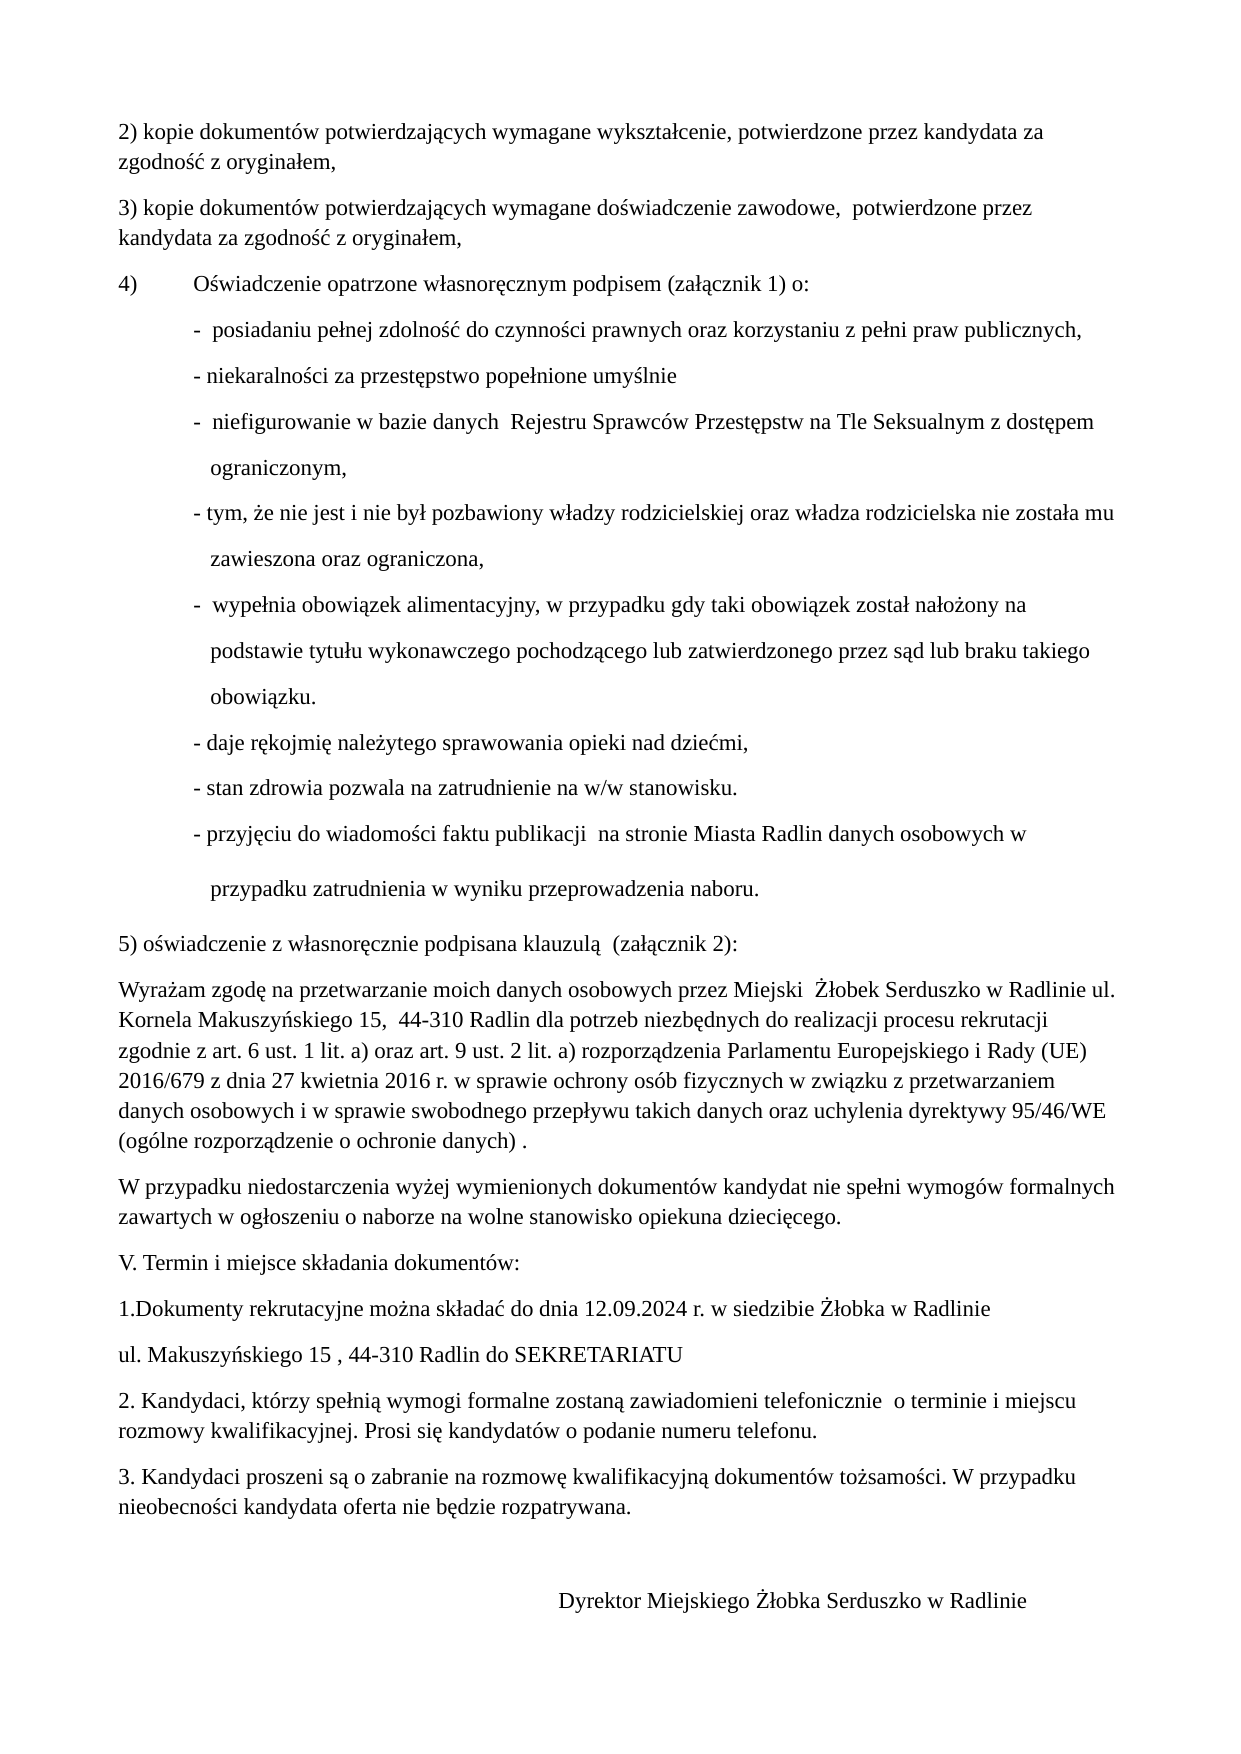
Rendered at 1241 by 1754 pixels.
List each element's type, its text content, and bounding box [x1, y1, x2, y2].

text 5) oświadczenie z własnoręcznie podpisana klauzulą (załącznik 2): [118, 930, 1122, 957]
text 1.Dokumenty rekrutacyjne można składać do dnia 12.09.2024 r. w siedzibie Żłobka w Radlinie [118, 1295, 1122, 1321]
list - stan zdrowia pozwala na zatrudnienie na w/w stanowisku. [156, 774, 1122, 801]
text Wyrażam zgodę na przetwarzanie moich danych osobowych przez Miejski Żłobek Serduszko w Radlinie ul. Kornela Makuszyńskiego 15, 44-310 Radlin dla potrzeb niezbędnych do realizacji procesu rekrutacji zgodnie z art. 6 ust. 1 lit. a) oraz art. 9 ust. 2 lit. a) rozporządzenia Parlamentu Europejskiego i Rady (UE) 2016/679 z dnia 27 kwietnia 2016 r. w sprawie ochrony osób fizycznych w związku z przetwarzaniem danych osobowych i w sprawie swobodnego przepływu takich danych oraz uchylenia dyrektywy 95/46/WE (ogólne rozporządzenie o ochronie danych) . [118, 976, 1122, 1154]
text ul. Makuszyńskiego 15 , 44-310 Radlin do SEKRETARIATU [118, 1341, 1122, 1367]
list ograniczonym, [156, 453, 1122, 480]
list przypadku zatrudnienia w wyniku przeprowadzenia naboru. [156, 875, 1122, 902]
list - posiadaniu pełnej zdolność do czynności prawnych oraz korzystaniu z pełni praw publicznych, [156, 316, 1122, 342]
list obowiązku. [156, 683, 1122, 709]
list zawieszona oraz ograniczona, [156, 545, 1122, 572]
text W przypadku niedostarczenia wyżej wymienionych dokumentów kandydat nie spełni wymogów formalnych zawartych w ogłoszeniu o naborze na wolne stanowisko opiekuna dziecięcego. [118, 1173, 1122, 1230]
list - przyjęciu do wiadomości faktu publikacji na stronie Miasta Radlin danych osobowych w [156, 820, 1122, 847]
list - niekaralności za przestępstwo popełnione umyślnie [156, 362, 1122, 388]
list podstawie tytułu wykonawczego pochodzącego lub zatwierdzonego przez sąd lub braku takiego [156, 637, 1122, 663]
text 2) kopie dokumentów potwierdzających wymagane wykształcenie, potwierdzone przez kandydata za zgodność z oryginałem, [118, 118, 1122, 175]
list - wypełnia obowiązek alimentacyjny, w przypadku gdy taki obowiązek został nałożony na [156, 591, 1122, 617]
list - tym, że nie jest i nie był pozbawiony władzy rodzicielskiej oraz władza rodzicielska nie została mu [156, 499, 1122, 526]
text 2. Kandydaci, którzy spełnią wymogi formalne zostaną zawiadomieni telefonicznie o terminie i miejscu rozmowy kwalifikacyjnej. Prosi się kandydatów o podanie numeru telefonu. [118, 1387, 1122, 1443]
list - niefigurowanie w bazie danych Rejestru Sprawców Przestępstw na Tle Seksualnym z dostępem [156, 408, 1122, 434]
text 3. Kandydaci proszeni są o zabranie na rozmowę kwalifikacyjną dokumentów tożsamości. W przypadku nieobecności kandydata oferta nie będzie rozpatrywana. [118, 1463, 1122, 1519]
text 3) kopie dokumentów potwierdzających wymagane doświadczenie zawodowe, potwierdzone przez kandydata za zgodność z oryginałem, [118, 194, 1122, 251]
list Oświadczenie opatrzone własnoręcznym podpisem (załącznik 1) o: [118, 270, 1122, 297]
text V. Termin i miejsce składania dokumentów: [118, 1249, 1122, 1276]
list - daje rękojmię należytego sprawowania opieki nad dziećmi, [156, 728, 1122, 755]
text Dyrektor Miejskiego Żłobka Serduszko w Radlinie [118, 1587, 1122, 1614]
